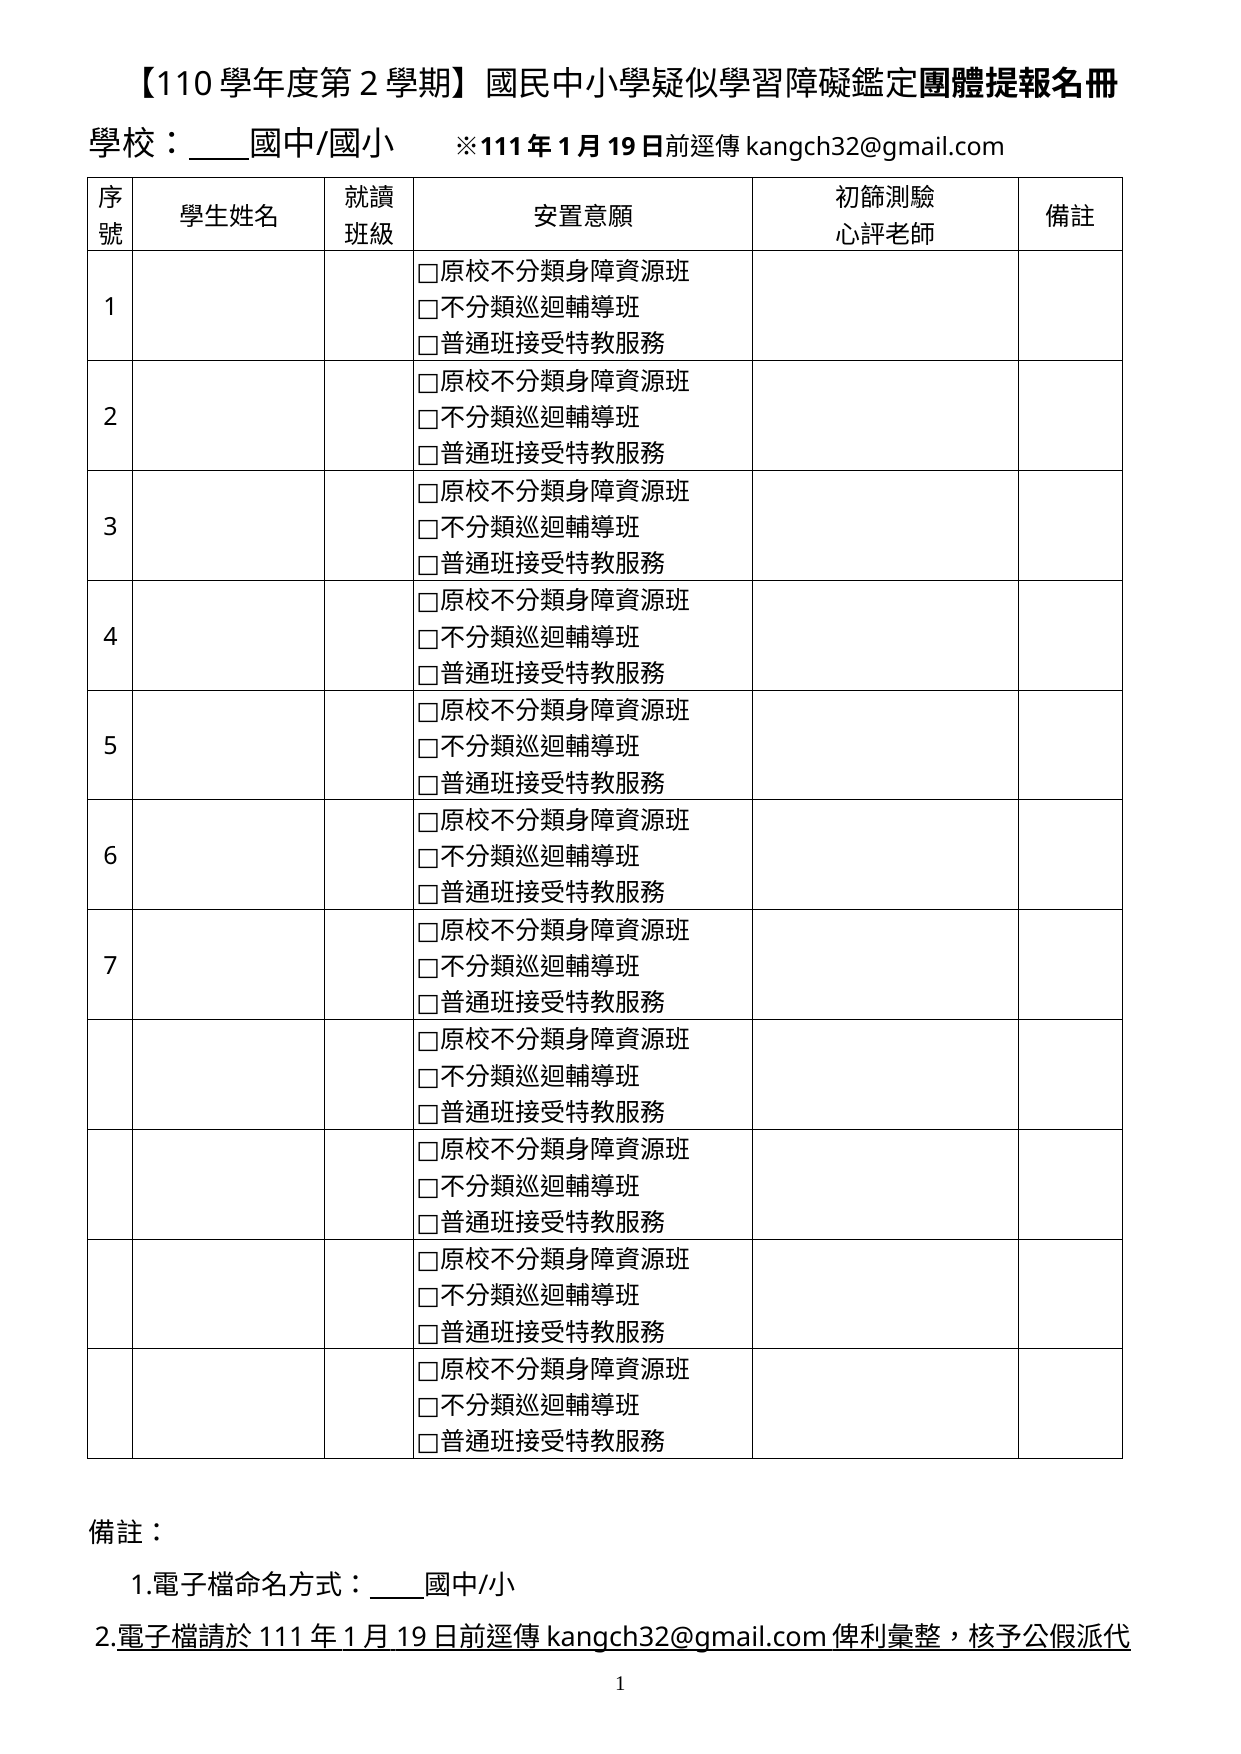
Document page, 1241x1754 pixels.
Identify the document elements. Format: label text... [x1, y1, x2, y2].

table_header 初篩測驗 心評老師 [753, 178, 1018, 250]
table_cell □原校不分類身障資源班 □不分類巡迴輔導班 □普通班接受特教服務 [414, 471, 752, 580]
table_cell 2 [88, 361, 132, 470]
table_cell 7 [88, 910, 132, 1019]
table_cell □原校不分類身障資源班 □不分類巡迴輔導班 □普通班接受特教服務 [414, 691, 752, 799]
table_cell [1019, 691, 1122, 799]
table_cell □原校不分類身障資源班 □不分類巡迴輔導班 □普通班接受特教服務 [414, 1020, 752, 1129]
table_cell [133, 1020, 324, 1129]
table_cell [753, 581, 1018, 689]
table_cell [325, 471, 413, 580]
table_cell [325, 1240, 413, 1348]
table_cell [325, 800, 413, 909]
subtitle 備註： [89, 1501, 1152, 1553]
table_cell □原校不分類身障資源班 □不分類巡迴輔導班 □普通班接受特教服務 [414, 910, 752, 1019]
table_cell [1019, 800, 1122, 909]
table_cell □原校不分類身障資源班 □不分類巡迴輔導班 □普通班接受特教服務 [414, 800, 752, 909]
table_header 安置意願 [414, 178, 752, 250]
table_cell [325, 1349, 413, 1458]
table_cell [325, 691, 413, 799]
table_cell [753, 1349, 1018, 1458]
table_cell [133, 910, 324, 1019]
table_cell [753, 1020, 1018, 1129]
table_cell [753, 361, 1018, 470]
table_cell 3 [88, 471, 132, 580]
table_cell [325, 581, 413, 689]
table_cell [88, 1130, 132, 1238]
table_cell [88, 1349, 132, 1458]
table_header 學生姓名 [133, 178, 324, 250]
table_cell [133, 1130, 324, 1238]
table_cell [133, 361, 324, 470]
table_cell [325, 1020, 413, 1129]
table_cell [1019, 251, 1122, 360]
table_cell [325, 251, 413, 360]
table_cell 6 [88, 800, 132, 909]
table_cell [133, 691, 324, 799]
table_cell [753, 1130, 1018, 1238]
table_cell [753, 910, 1018, 1019]
text 學校： 國中/國小 ※111年1月19日前逕傳kangch32@gmail.com [89, 117, 1152, 165]
table_cell 5 [88, 691, 132, 799]
table_cell [753, 251, 1018, 360]
table_cell [1019, 1349, 1122, 1458]
table_cell [1019, 1020, 1122, 1129]
table_cell 1 [88, 251, 132, 360]
table_cell [133, 1349, 324, 1458]
subtitle 1.電子檔命名方式： 國中/小 [130, 1553, 1152, 1605]
table_cell [1019, 1240, 1122, 1348]
table_cell 4 [88, 581, 132, 689]
table_header 備註 [1019, 178, 1122, 250]
table_cell □原校不分類身障資源班 □不分類巡迴輔導班 □普通班接受特教服務 [414, 361, 752, 470]
table_cell [133, 800, 324, 909]
table_cell [133, 1240, 324, 1348]
table_cell [753, 691, 1018, 799]
table_cell [753, 800, 1018, 909]
table_cell □原校不分類身障資源班 □不分類巡迴輔導班 □普通班接受特教服務 [414, 1240, 752, 1348]
table_cell [88, 1240, 132, 1348]
table_cell □原校不分類身障資源班 □不分類巡迴輔導班 □普通班接受特教服務 [414, 1130, 752, 1238]
table_cell □原校不分類身障資源班 □不分類巡迴輔導班 □普通班接受特教服務 [414, 581, 752, 689]
table_cell [1019, 581, 1122, 689]
table_header 序號 [88, 178, 132, 250]
table_cell [753, 1240, 1018, 1348]
table_cell [1019, 361, 1122, 470]
table_cell [133, 581, 324, 689]
table_cell [325, 910, 413, 1019]
table_cell [133, 471, 324, 580]
table_header 就讀 班級 [325, 178, 413, 250]
table_cell [88, 1020, 132, 1129]
table_cell [1019, 1130, 1122, 1238]
text 2.電子檔請於111年1月19日前逕傳kangch32@gmail.com俾利彙整，核予公假派代 [59, 1605, 1152, 1657]
table_cell □原校不分類身障資源班 □不分類巡迴輔導班 □普通班接受特教服務 [414, 251, 752, 360]
table_cell [133, 251, 324, 360]
table_cell [1019, 910, 1122, 1019]
table_cell [753, 471, 1018, 580]
table_cell [325, 1130, 413, 1238]
text 【110學年度第2學期】國民中小學疑似學習障礙鑑定團體提報名冊 [89, 56, 1152, 105]
table_cell [325, 361, 413, 470]
table_cell □原校不分類身障資源班 □不分類巡迴輔導班 □普通班接受特教服務 [414, 1349, 752, 1458]
table_cell [1019, 471, 1122, 580]
